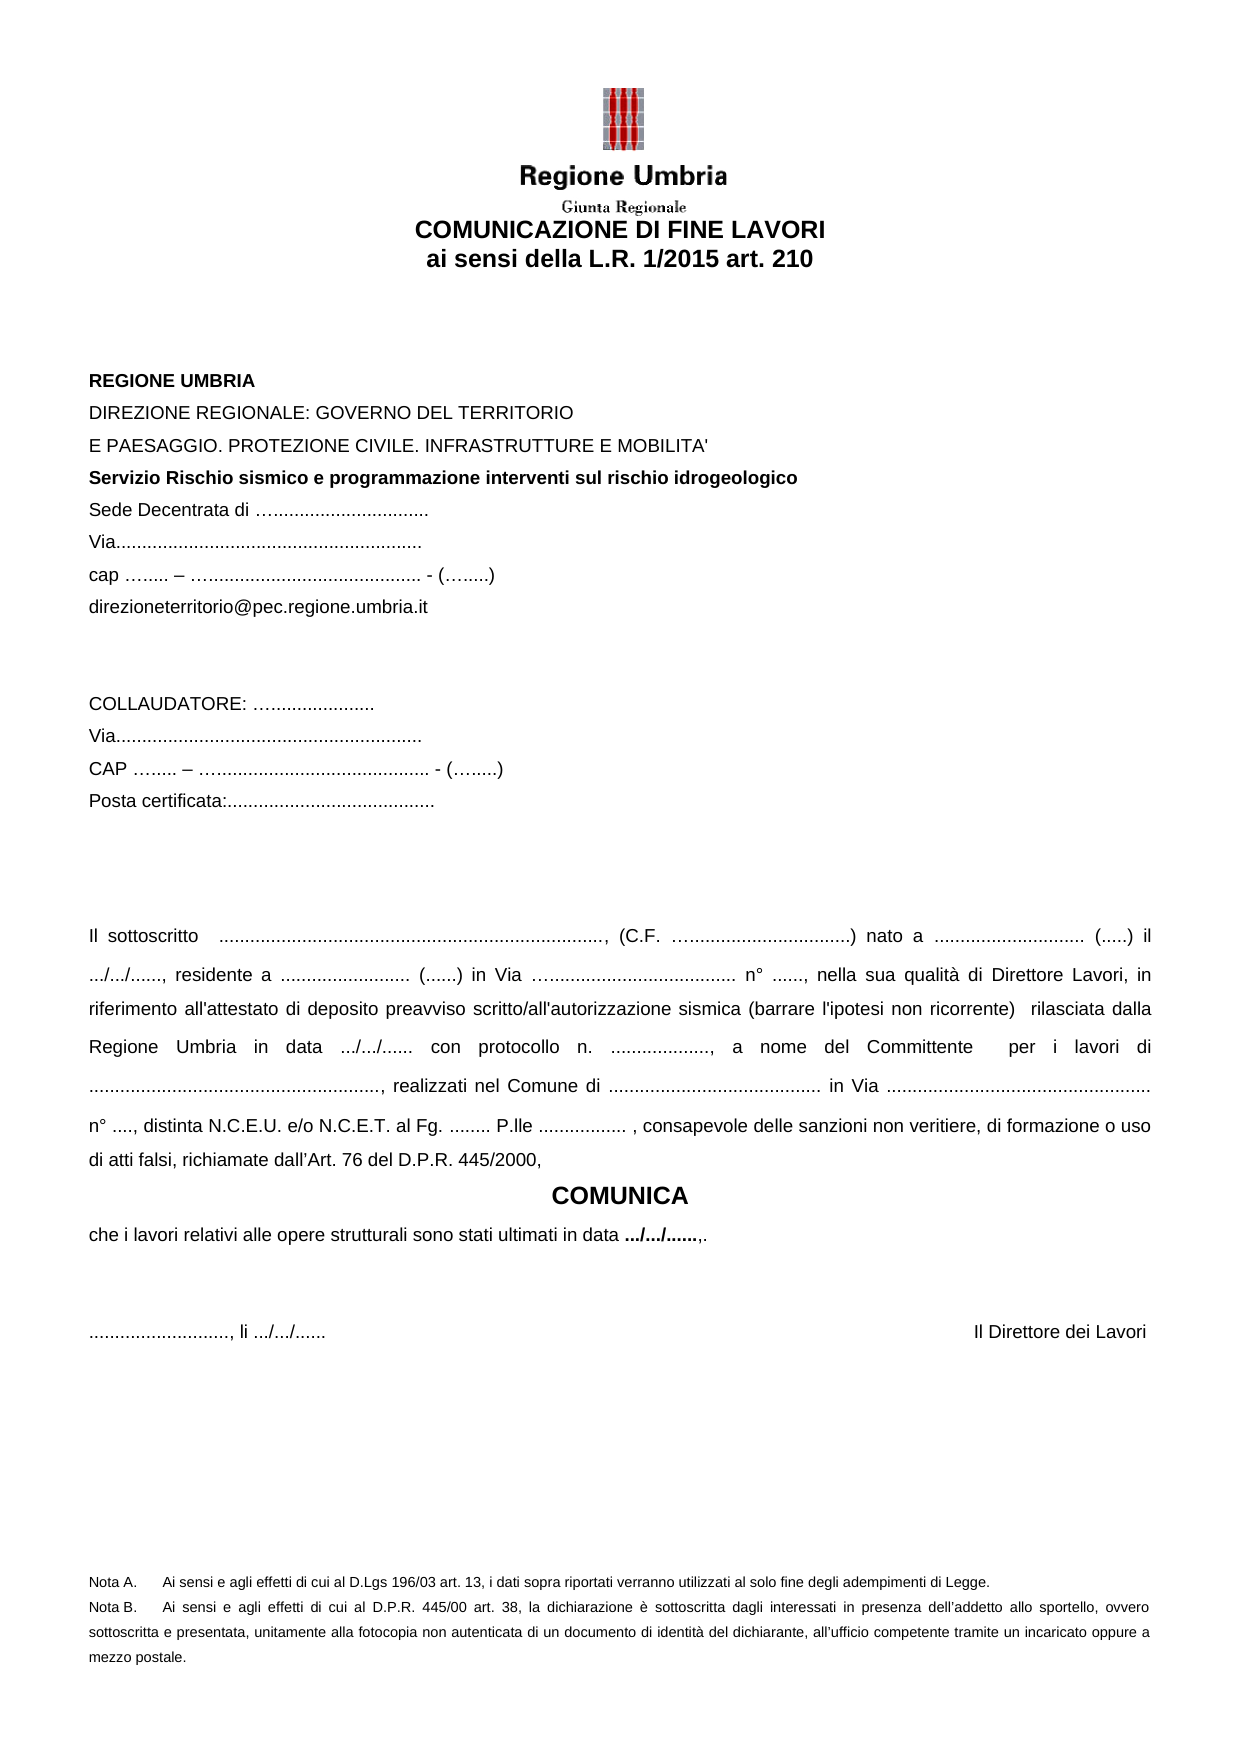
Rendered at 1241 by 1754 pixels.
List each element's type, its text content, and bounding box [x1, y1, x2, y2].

text cap …..... – …......................................... - (….....) [88, 564, 1152, 585]
text Via........................................................... [88, 531, 1152, 553]
text direzioneterritorio@pec.regione.umbria.it [88, 596, 1152, 617]
text Via........................................................... [88, 725, 1152, 747]
text COMUNICAZIONE DI FINE LAVORI [88, 216, 1152, 244]
text E PAESAGGIO. PROTEZIONE CIVILE. INFRASTRUTTURE E MOBILITA' [88, 434, 1152, 456]
text ..........................., li .../.../...... Il Direttore dei Lavori [88, 1321, 1152, 1342]
text REGIONE UMBRIA [88, 370, 1152, 391]
text COMUNICA [88, 1181, 1152, 1209]
text DIREZIONE REGIONALE: GOVERNO DEL TERRITORIO [88, 402, 1152, 424]
text Il sottoscritto .........................................................................., (C.F. …...............................) nato a ............................. (.....) il .../.../......, residente a ......................... (......) in Via ….................................... n° ......, nella sua qualità di Direttore Lavori, in riferimento all'attestato di deposito preavviso scritto/all'autorizzazione sismica (barrare l'ipotesi non ricorrente) rilasciata dalla Regione Umbria in data .../.../...... con protocollo n. ..................., a nome del Committente per i lavori di ........................................................, realizzati nel Comune di ......................................... in Via ................................................... n° ...., distinta N.C.E.U. e/o N.C.E.T. al Fg. ........ P.lle ................. , consapevole delle sanzioni non veritiere, di formazione o uso di atti falsi, richiamate dall’Art. 76 del D.P.R. 445/2000, [88, 919, 1152, 1170]
text cap …..... – …......................................... - (….....) [88, 757, 1152, 779]
text Servizio Rischio sismico e programmazione interventi sul rischio idrogeologico [88, 467, 1152, 488]
text ai sensi della L.R. 1/2015 art. 210 [88, 244, 1152, 273]
text che i lavori relativi alle opere strutturali sono stati ultimati in data .../.../......,. [88, 1224, 1152, 1246]
picture [520, 88, 727, 216]
text Sede Decentrata di ….............................. [88, 499, 1152, 521]
text Posta certificata:........................................ [88, 790, 1152, 811]
text COLLAUDATORE: ….................... [88, 693, 1152, 714]
